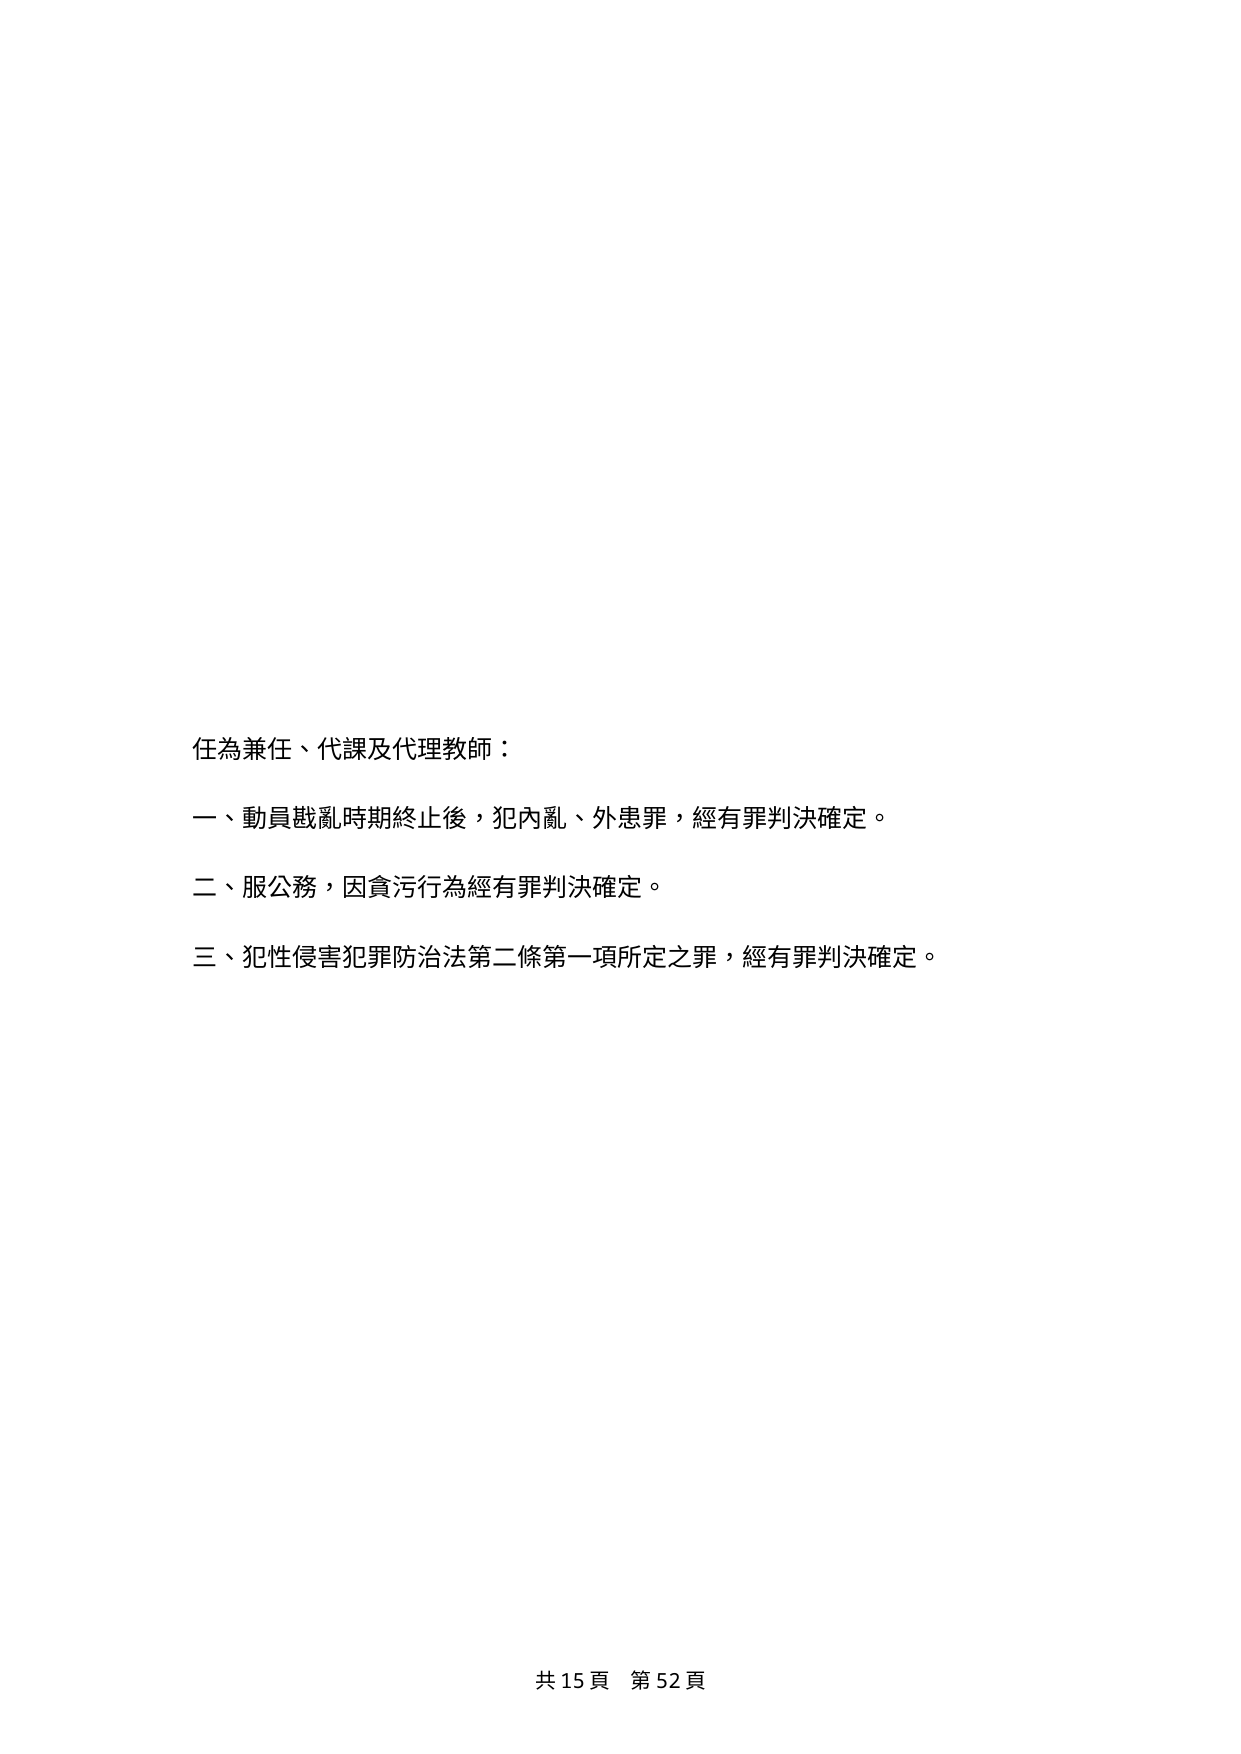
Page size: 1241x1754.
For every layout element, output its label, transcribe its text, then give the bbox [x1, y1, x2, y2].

text 二、服公務，因貪污行為經有罪判決確定。 [192, 844, 1122, 907]
text 任為兼任、代課及代理教師： [118, 706, 1122, 768]
text 一、動員戡亂時期終止後，犯內亂、外患罪，經有罪判決確定。 [192, 775, 1122, 837]
text 三、犯性侵害犯罪防治法第二條第一項所定之罪，經有罪判決確定。 [192, 914, 1122, 976]
